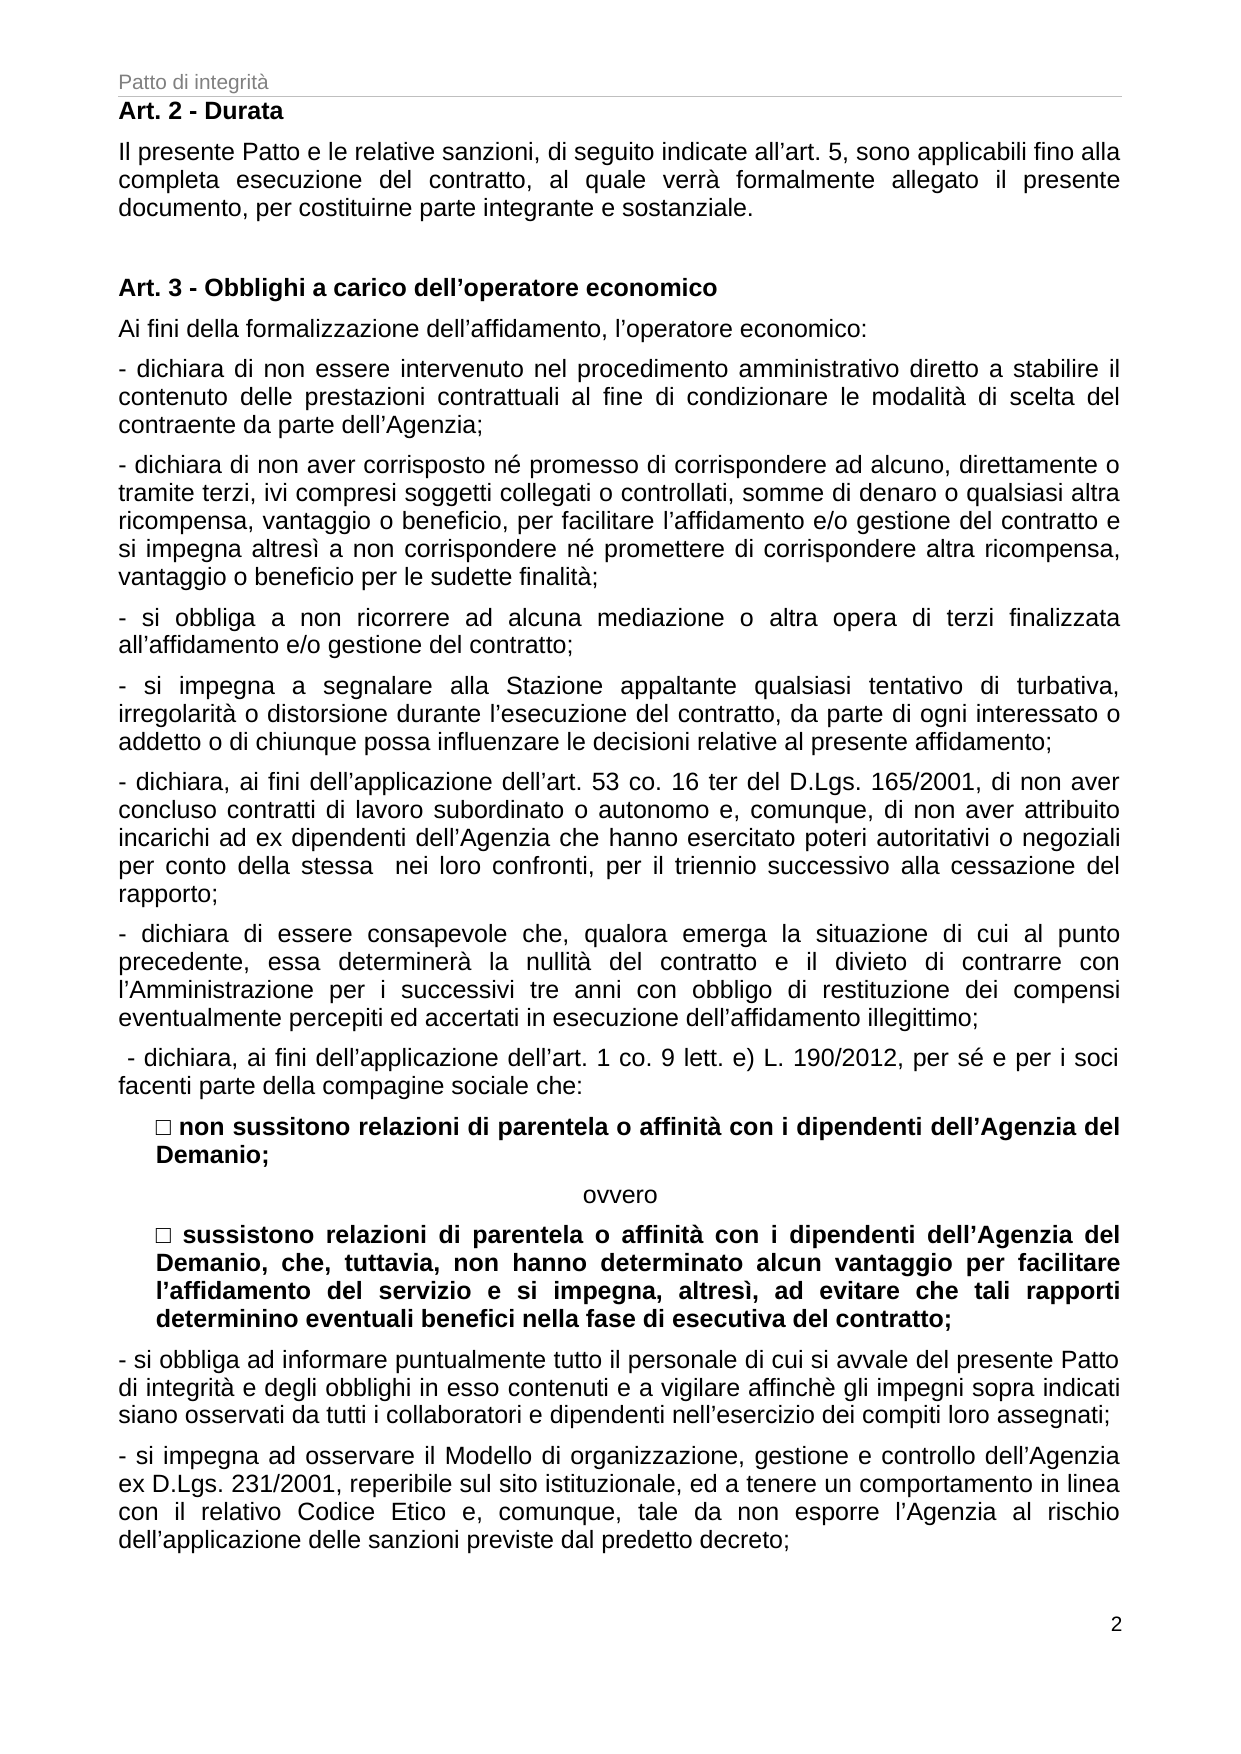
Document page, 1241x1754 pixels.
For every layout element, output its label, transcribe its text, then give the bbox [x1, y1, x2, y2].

text - si impegna a segnalare alla Stazione appaltante qualsiasi tentativo di turbativa, irregolarità o distorsione durante l’esecuzione del contratto, da parte di ogni interessato o addetto o di chiunque possa influenzare le decisioni relative al presente affidamento; [118, 672, 1122, 756]
text - dichiara, ai fini dell’applicazione dell’art. 1 co. 9 lett. e) L. 190/2012, per sé e per i soci facenti parte della compagine sociale che: [118, 1044, 1122, 1100]
text - si obbliga a non ricorrere ad alcuna mediazione o altra opera di terzi finalizzata all’affidamento e/o gestione del contratto; [118, 603, 1122, 659]
text □ non sussitono relazioni di parentela o affinità con i dipendenti dell’Agenzia del Demanio; [156, 1113, 1122, 1168]
text - si impegna ad osservare il Modello di organizzazione, gestione e controllo dell’Agenzia ex D.Lgs. 231/2001, reperibile sul sito istituzionale, ed a tenere un comportamento in linea con il relativo Codice Etico e, comunque, tale da non esporre l’Agenzia al rischio dell’applicazione delle sanzioni previste dal predetto decreto; [118, 1442, 1122, 1553]
text ovvero [118, 1181, 1122, 1209]
text - dichiara di non aver corrisposto né promesso di corrispondere ad alcuno, direttamente o tramite terzi, ivi compresi soggetti collegati o controllati, somme di denaro o qualsiasi altra ricompensa, vantaggio o beneficio, per facilitare l’affidamento e/o gestione del contratto e si impegna altresì a non corrispondere né promettere di corrispondere altra ricompensa, vantaggio o beneficio per le sudette finalità; [118, 451, 1122, 591]
text □ sussistono relazioni di parentela o affinità con i dipendenti dell’Agenzia del Demanio, che, tuttavia, non hanno determinato alcun vantaggio per facilitare l’affidamento del servizio e si impegna, altresì, ad evitare che tali rapporti determinino eventuali benefici nella fase di esecutiva del contratto; [156, 1221, 1122, 1333]
text - si obbliga ad informare puntualmente tutto il personale di cui si avvale del presente Patto di integrità e degli obblighi in esso contenuti e a vigilare affinchè gli impegni sopra indicati siano osservati da tutti i collaboratori e dipendenti nell’esercizio dei compiti loro assegnati; [118, 1346, 1122, 1429]
text Il presente Patto e le relative sanzioni, di seguito indicate all’art. 5, sono applicabili fino alla completa esecuzione del contratto, al quale verrà formalmente allegato il presente documento, per costituirne parte integrante e sostanziale. [118, 138, 1122, 221]
text Ai fini della formalizzazione dell’affidamento, l’operatore economico: [118, 315, 1122, 343]
text - dichiara, ai fini dell’applicazione dell’art. 53 co. 16 ter del D.Lgs. 165/2001, di non aver concluso contratti di lavoro subordinato o autonomo e, comunque, di non aver attribuito incarichi ad ex dipendenti dell’Agenzia che hanno esercitato poteri autoritativi o negoziali per conto della stessa nei loro confronti, per il triennio successivo alla cessazione del rapporto; [118, 768, 1122, 908]
text - dichiara di non essere intervenuto nel procedimento amministrativo diretto a stabilire il contenuto delle prestazioni contrattuali al fine di condizionare le modalità di scelta del contraente da parte dell’Agenzia; [118, 355, 1122, 439]
text Art. 2 - Durata [118, 97, 1122, 125]
text - dichiara di essere consapevole che, qualora emerga la situazione di cui al punto precedente, essa determinerà la nullità del contratto e il divieto di contrarre con l’Amministrazione per i successivi tre anni con obbligo di restituzione dei compensi eventualmente percepiti ed accertati in esecuzione dell’affidamento illegittimo; [118, 920, 1122, 1032]
text Art. 3 - Obblighi a carico dell’operatore economico [118, 274, 1122, 302]
